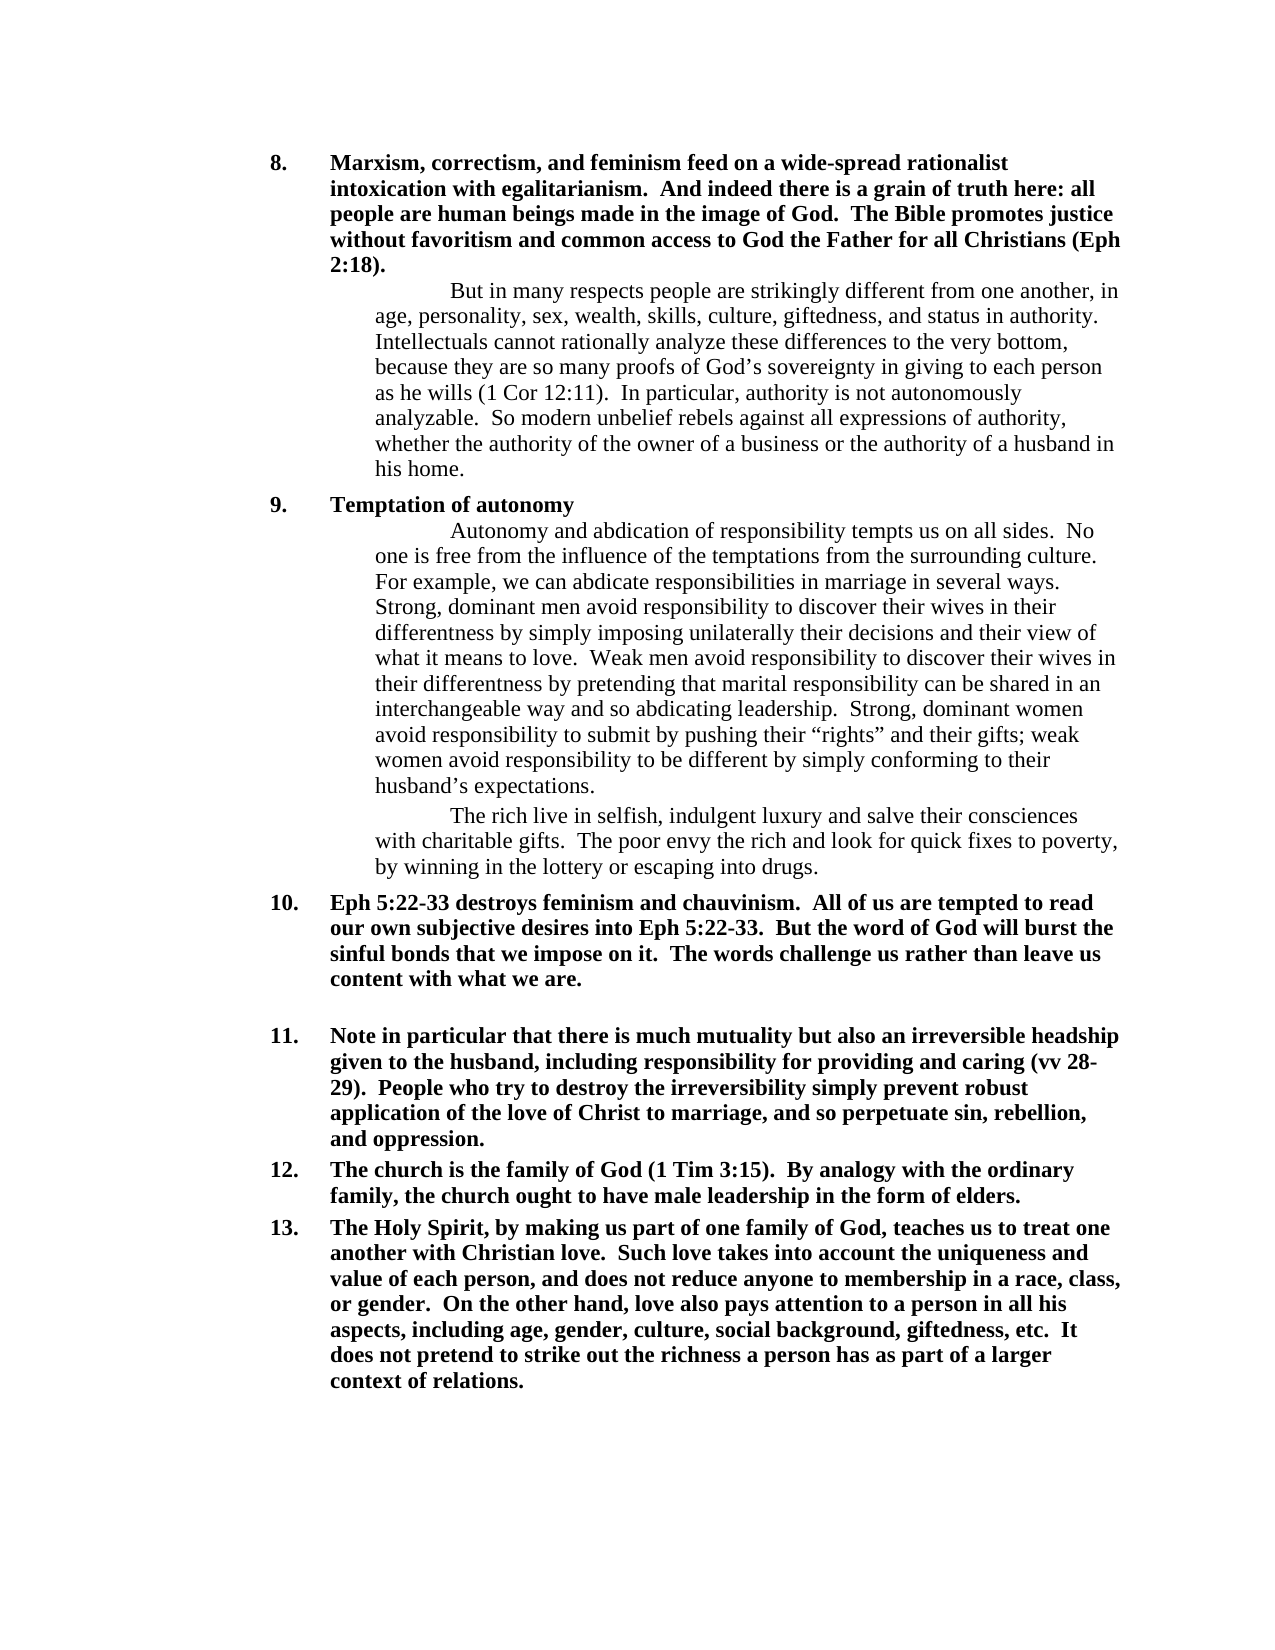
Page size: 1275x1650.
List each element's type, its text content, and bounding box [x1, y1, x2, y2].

subtitle Eph 5:22-33 destroys feminism and chauvinism. All of us are tempted to read our own subjective desires into Eph 5:22-33. But the word of God will burst the sinful bonds that we impose on it. The words challenge us rather than leave us content with what we are. [270, 889, 1125, 992]
text The rich live in selfish, indulgent luxury and salve their consciences with charitable gifts. The poor envy the rich and look for quick fixes to poverty, by winning in the lottery or escaping into drugs. [375, 803, 1125, 879]
subtitle The church is the family of God (1 Tim 3:15). By analogy with the ordinary family, the church ought to have male leadership in the form of elders. [270, 1157, 1125, 1208]
subtitle Note in particular that there is much mutuality but also an irreversible headship given to the husband, including responsibility for providing and caring (vv 28-29). People who try to destroy the irreversibility simply prevent robust application of the love of Christ to marriage, and so perpetuate sin, rebellion, and oppression. [270, 1023, 1125, 1151]
subtitle Temptation of autonomy [270, 492, 1125, 518]
subtitle The Holy Spirit, by making us part of one family of God, teaches us to treat one another with Christian love. Such love takes into account the uniqueness and value of each person, and does not reduce anyone to membership in a race, class, or gender. On the other hand, love also pays attention to a person in all his aspects, including age, gender, culture, social background, giftedness, etc. It does not pretend to strike out the richness a person has as part of a larger context of relations. [270, 1214, 1125, 1393]
text But in many respects people are strikingly different from one another, in age, personality, sex, wealth, skills, culture, giftedness, and status in authority. Intellectuals cannot rationally analyze these differences to the very bottom, because they are so many proofs of God’s sovereignty in giving to each person as he wills (1 Cor 12:11). In particular, authority is not autonomously analyzable. So modern unbelief rebels against all expressions of authority, whether the authority of the owner of a business or the authority of a husband in his home. [375, 278, 1125, 482]
subtitle Marxism, correctism, and feminism feed on a wide-spread rationalist intoxication with egalitarianism. And indeed there is a grain of truth here: all people are human beings made in the image of God. The Bible promotes justice without favoritism and common access to God the Father for all Christians (Eph 2:18). [270, 150, 1125, 278]
text Autonomy and abdication of responsibility tempts us on all sides. No one is free from the influence of the temptations from the surrounding culture. For example, we can abdicate responsibilities in marriage in several ways. Strong, dominant men avoid responsibility to discover their wives in their differentness by simply imposing unilaterally their decisions and their view of what it means to love. Weak men avoid responsibility to discover their wives in their differentness by pretending that marital responsibility can be shared in an interchangeable way and so abdicating leadership. Strong, dominant women avoid responsibility to submit by pushing their “rights” and their gifts; weak women avoid responsibility to be different by simply conforming to their husband’s expectations. [375, 518, 1125, 798]
